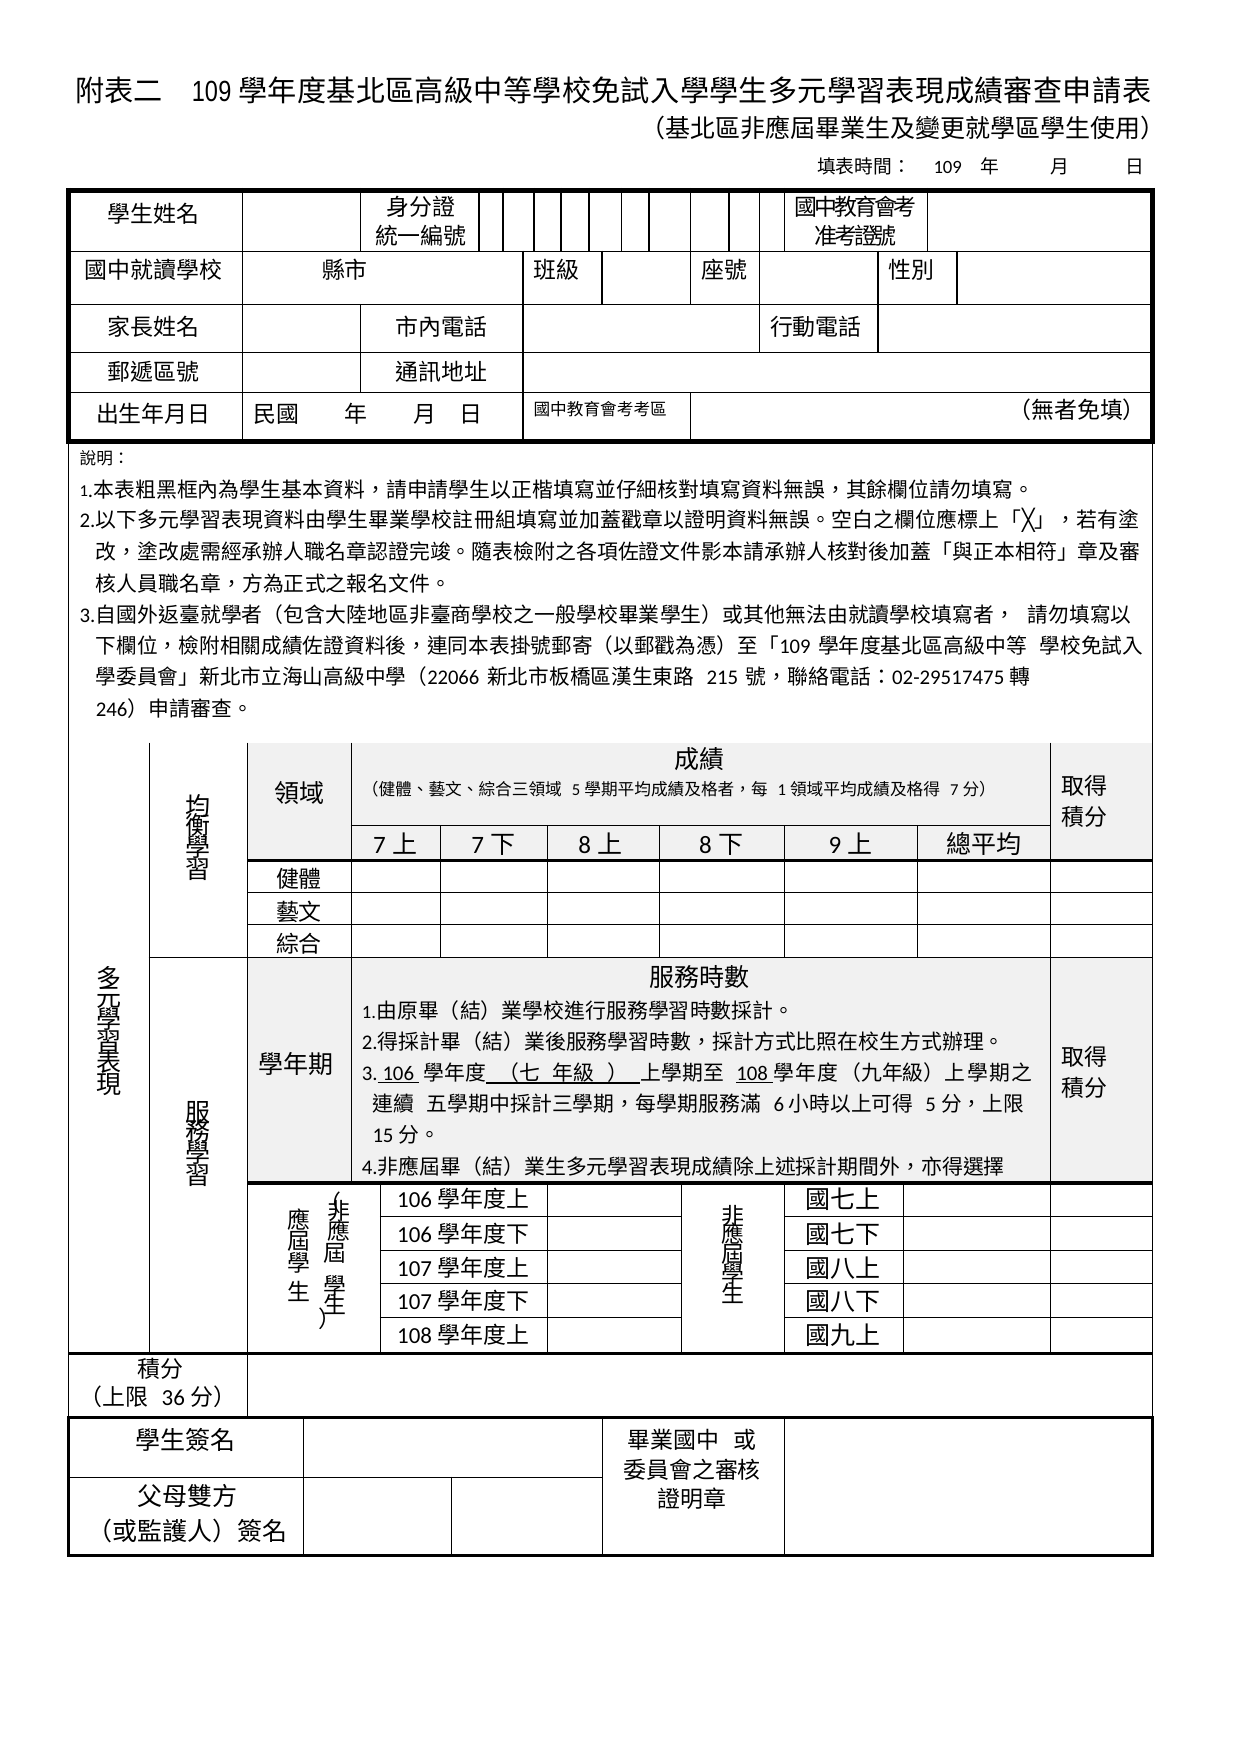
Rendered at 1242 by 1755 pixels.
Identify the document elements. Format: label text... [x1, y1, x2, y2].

table_cell [352, 862, 440, 892]
table_cell [1051, 1185, 1152, 1216]
table_cell [785, 862, 917, 892]
table_header [760, 193, 784, 251]
table_cell 非 應 屆 學 生 [682, 1185, 784, 1352]
table_cell [660, 862, 784, 892]
table_cell 父母雙方 （或監護人）簽名 [70, 1478, 303, 1553]
table_cell 積分 （上限 36 分） [69, 1355, 247, 1416]
table_cell 106 學年度上 [381, 1185, 547, 1216]
table_cell 學年期 [248, 958, 351, 1181]
table_cell [548, 1217, 681, 1250]
table_cell 國中就讀學校 [71, 252, 242, 304]
table_cell [304, 1478, 451, 1553]
table_cell [904, 1251, 1050, 1283]
table_cell [441, 862, 547, 892]
table_cell [243, 305, 360, 352]
table_header [928, 193, 1150, 251]
table_cell [548, 1251, 681, 1283]
table_cell 服務時數 1.由原畢（結）業學校進行服務學習時數採計。 2.得採計畢（結）業後服務學習時數，採計方式比照在校生方式辦理。 3. 106 學年度 （七 年級 ） 上學期至 108 學年度（九年級）上學期之連續 五學期中採計三學期，每學期服務滿 6 小時以上可得 5 分，上限 15 分。 4.非應屆畢（結）業生多元學習表現成績除上述採計期間外，亦得選擇 國中在學期間前 5 學期選 3 學期進行採計。 [352, 958, 1050, 1181]
table_cell 綜合 [248, 925, 351, 957]
table_cell （ 應 非 屆 應 學 屆 生 生 ） [248, 1185, 380, 1352]
table_header [562, 193, 588, 251]
table_cell 106 學年度下 [381, 1217, 547, 1250]
table_cell 說明： 1.本表粗黑框內為學生基本資料，請申請學生以正楷填寫並仔細核對填寫資料無誤，其餘欄位請勿填寫。 2.以下多元學習表現資料由學生畢業學校註冊組填寫並加蓋戳章以證明資料無誤。空白之欄位應標上「╳」，若有塗 改，塗改處需經承辦人職名章認證完竣。隨表檢附之各項佐證文件影本請承辦人核對後加蓋「與正本相符」章及審 核人員職名章，方為正式之報名文件。 3.自國外返臺就學者（包含大陸地區非臺商學校之一般學校畢業學生）或其他無法由就讀學校填寫者， 請勿填寫以下欄位，檢附相關成績佐證資料後，連同本表掛號郵寄（以郵戳為憑）至「109 學年度基北區高級中等 學校免試入學委員會」新北市立海山高級中學（22066 新北市板橋區漢生東路 215 號，聯絡電話：02-29517475 轉 246）申請審查。 [69, 444, 1152, 742]
table_header [480, 193, 502, 251]
table_cell [548, 925, 659, 957]
table_cell 服 務 學 習 [150, 958, 247, 1352]
table_cell 國八上 [785, 1251, 903, 1283]
table_header [243, 193, 360, 251]
table_cell [1051, 1284, 1152, 1317]
table_cell [660, 925, 784, 957]
table_cell 郵遞區號 [71, 353, 242, 392]
table_cell 行動電話 [760, 305, 877, 352]
table_cell [1051, 893, 1152, 924]
table_cell [904, 1318, 1050, 1352]
table_cell 健體 [248, 862, 351, 892]
table_cell 107 學年度上 [381, 1251, 547, 1283]
table_cell （無者免填） [691, 393, 1150, 439]
table_cell [760, 252, 877, 304]
table_cell 家長姓名 [71, 305, 242, 352]
table_cell 108 學年度上 [381, 1318, 547, 1352]
text 填表時間： 109 年 月 日 [60, 148, 1144, 178]
table_cell 領域 [248, 743, 351, 859]
table_cell 學生簽名 [70, 1419, 303, 1477]
table_cell 藝文 [248, 893, 351, 924]
table_header [622, 193, 648, 251]
table_cell 均 衡 學 習 [150, 743, 247, 957]
table_cell 出生年月日 [71, 393, 242, 439]
table_cell 成績 （健體、藝文、綜合三領域 5 學期平均成績及格者，每 1 領域平均成績及格得 7 分） [352, 743, 1050, 825]
table_cell [248, 1355, 1152, 1416]
table_cell 107 學年度下 [381, 1284, 547, 1317]
table_cell [904, 1185, 1050, 1216]
table_cell 國七下 [785, 1217, 903, 1250]
table_cell [548, 1318, 681, 1352]
table_cell [918, 893, 1050, 924]
table_cell [352, 925, 440, 957]
text 學 [1161, 1270, 1181, 1299]
table_cell 通訊地址 [361, 353, 522, 392]
table_cell [1051, 862, 1152, 892]
text 附表二 109 學年度基北區高級中等學校免試入學學生多元學習表現成績審查申請表 [69, 188, 1161, 1562]
table_cell 座號 [691, 252, 759, 304]
table_cell [1051, 1318, 1152, 1352]
table_cell 國九上 [785, 1318, 903, 1352]
table_cell 縣市 [243, 252, 522, 304]
table_cell [548, 893, 659, 924]
table_cell [1051, 925, 1152, 957]
table_cell 市內電話 [361, 305, 522, 352]
table_cell [524, 305, 759, 352]
table_cell [785, 1419, 1151, 1553]
table_cell 取得 積分 [1051, 743, 1152, 859]
table_cell [879, 305, 1150, 352]
table_cell [352, 893, 440, 924]
table_cell [304, 1419, 602, 1477]
table_cell [904, 1217, 1050, 1250]
table_header [535, 193, 560, 251]
table_header 國中教育會考 准考證號 [785, 193, 927, 251]
text 附表二 109 學年度基北區高級中等學校免試入學學生多元學習表現成績審查申請表 [75, 67, 1181, 107]
table_cell [243, 353, 360, 392]
table_cell [904, 1284, 1050, 1317]
table_cell 國八下 [785, 1284, 903, 1317]
table_cell 班級 [524, 252, 601, 304]
table_cell [548, 1185, 681, 1216]
table_cell 民國 年 月 日 [243, 393, 522, 439]
table_cell [603, 252, 690, 304]
table_cell 8 下 [660, 826, 784, 859]
table_cell [441, 925, 547, 957]
table_header 身分證 統一編號 [361, 193, 478, 251]
table_cell [524, 353, 1150, 392]
table_cell 國中教育會考考區 [524, 393, 690, 439]
table_cell [548, 862, 659, 892]
table_header [730, 193, 759, 251]
table_cell [1051, 1217, 1152, 1250]
table_cell [452, 1478, 602, 1553]
table_cell 7 下 [441, 826, 547, 859]
table_cell 國七上 [785, 1185, 903, 1216]
table_header [691, 193, 728, 251]
table_header [504, 193, 533, 251]
table_cell 性別 [879, 252, 956, 304]
table_header 學生姓名 [71, 193, 242, 251]
table_cell [441, 893, 547, 924]
table_cell [785, 925, 917, 957]
table_header [590, 193, 621, 251]
table_cell [1051, 1251, 1152, 1283]
table_cell [958, 252, 1150, 304]
table_cell 7 上 [352, 826, 440, 859]
table_cell [660, 893, 784, 924]
table_cell 多 元 學 習 表 現 [69, 743, 149, 1352]
table_cell 總平均 [918, 826, 1050, 859]
table_cell 取得 積分 [1051, 958, 1152, 1181]
table_cell 畢業國中 或 委員會之審核 證明章 [603, 1419, 784, 1553]
table_cell [785, 893, 917, 924]
table_cell 9 上 [785, 826, 917, 859]
table_cell [918, 862, 1050, 892]
table_cell 8 上 [548, 826, 659, 859]
table_cell [548, 1284, 681, 1317]
text （基北區非應屆畢業生及變更就學區學生使用） [640, 107, 1181, 142]
table_cell [918, 925, 1050, 957]
table_header [650, 193, 690, 251]
